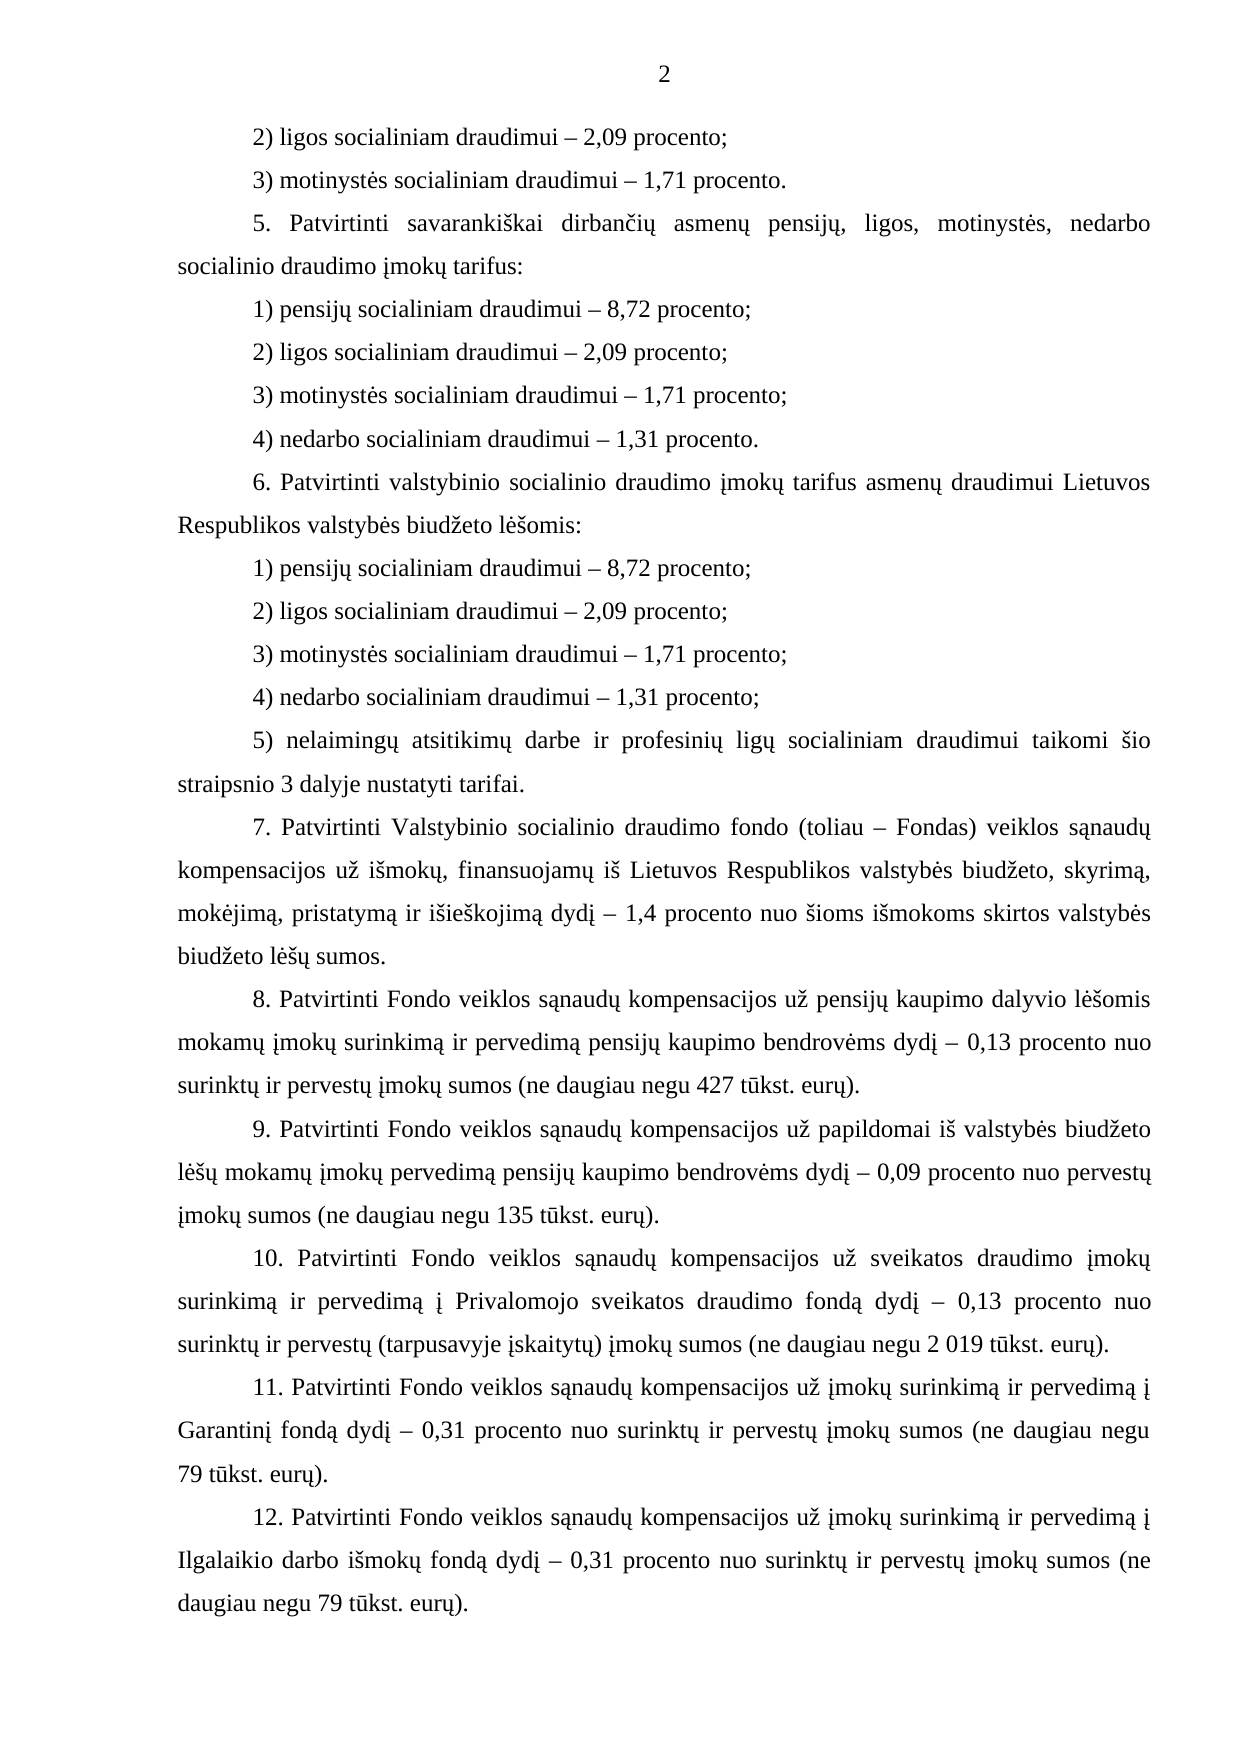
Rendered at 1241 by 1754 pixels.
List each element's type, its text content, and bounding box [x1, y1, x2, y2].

text 7. Patvirtinti Valstybinio socialinio draudimo fondo (toliau – Fondas) veiklos sąnaudų kompensacijos už išmokų, finansuojamų iš Lietuvos Respublikos valstybės biudžeto, skyrimą, mokėjimą, pristatymą ir išieškojimą dydį – 1,4 procento nuo šioms išmokoms skirtos valstybės biudžeto lėšų sumos. [177, 812, 1152, 970]
text 5. Patvirtinti savarankiškai dirbančių asmenų pensijų, ligos, motinystės, nedarbo socialinio draudimo įmokų tarifus: [177, 208, 1152, 280]
text 8. Patvirtinti Fondo veiklos sąnaudų kompensacijos už pensijų kaupimo dalyvio lėšomis mokamų įmokų surinkimą ir pervedimą pensijų kaupimo bendrovėms dydį – 0,13 procento nuo surinktų ir pervestų įmokų sumos (ne daugiau negu 427 tūkst. eurų). [177, 984, 1152, 1099]
text 3) motinystės socialiniam draudimui – 1,71 procento; [177, 381, 1152, 409]
text 4) nedarbo socialiniam draudimui – 1,31 procento; [177, 682, 1152, 711]
text 2) ligos socialiniam draudimui – 2,09 procento; [177, 596, 1152, 625]
text 4) nedarbo socialiniam draudimui – 1,31 procento. [177, 424, 1152, 452]
text 10. Patvirtinti Fondo veiklos sąnaudų kompensacijos už sveikatos draudimo įmokų surinkimą ir pervedimą į Privalomojo sveikatos draudimo fondą dydį – 0,13 procento nuo surinktų ir pervestų (tarpusavyje įskaitytų) įmokų sumos (ne daugiau negu 2 019 tūkst. eurų). [177, 1243, 1152, 1358]
text 1) pensijų socialiniam draudimui – 8,72 procento; [177, 553, 1152, 582]
text 9. Patvirtinti Fondo veiklos sąnaudų kompensacijos už papildomai iš valstybės biudžeto lėšų mokamų įmokų pervedimą pensijų kaupimo bendrovėms dydį – 0,09 procento nuo pervestų įmokų sumos (ne daugiau negu 135 tūkst. eurų). [177, 1114, 1152, 1229]
text 2) ligos socialiniam draudimui – 2,09 procento; [177, 122, 1152, 151]
text 3) motinystės socialiniam draudimui – 1,71 procento. [177, 165, 1152, 194]
text 12. Patvirtinti Fondo veiklos sąnaudų kompensacijos už įmokų surinkimą ir pervedimą į Ilgalaikio darbo išmokų fondą dydį – 0,31 procento nuo surinktų ir pervestų įmokų sumos (ne daugiau negu 79 tūkst. eurų). [177, 1502, 1152, 1617]
text 5) nelaimingų atsitikimų darbe ir profesinių ligų socialiniam draudimui taikomi šio straipsnio 3 dalyje nustatyti tarifai. [177, 726, 1152, 797]
text 6. Patvirtinti valstybinio socialinio draudimo įmokų tarifus asmenų draudimui Lietuvos Respublikos valstybės biudžeto lėšomis: [177, 467, 1152, 539]
text 3) motinystės socialiniam draudimui – 1,71 procento; [177, 639, 1152, 668]
text 11. Patvirtinti Fondo veiklos sąnaudų kompensacijos už įmokų surinkimą ir pervedimą į Garantinį fondą dydį – 0,31 procento nuo surinktų ir pervestų įmokų sumos (ne daugiau negu 79 tūkst. eurų). [177, 1372, 1152, 1487]
text 2) ligos socialiniam draudimui – 2,09 procento; [177, 337, 1152, 366]
text 1) pensijų socialiniam draudimui – 8,72 procento; [177, 294, 1152, 323]
